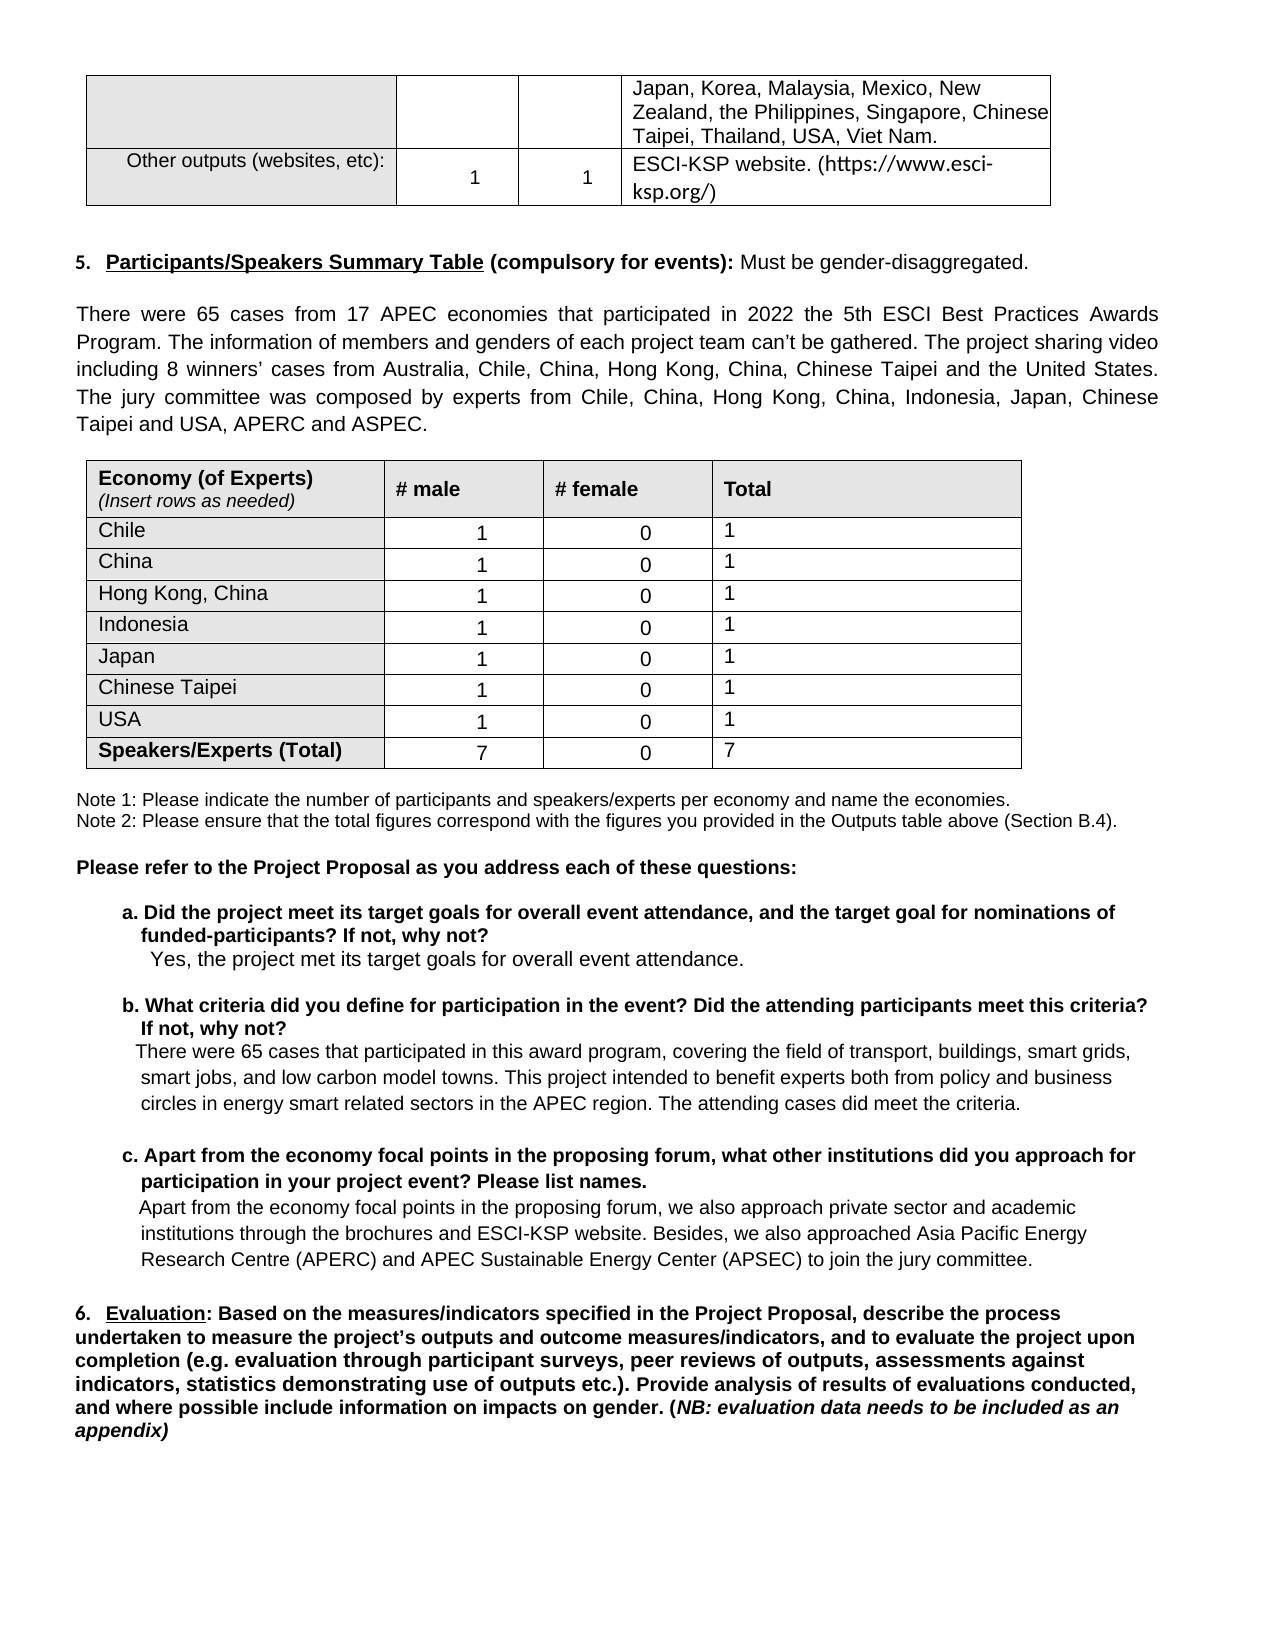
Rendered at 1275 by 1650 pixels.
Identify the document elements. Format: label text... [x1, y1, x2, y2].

table_cell 0 [544, 644, 712, 674]
table_cell Hong Kong, China [87, 581, 384, 611]
table_cell 1 [713, 675, 1021, 705]
table_cell 1 [713, 549, 1021, 579]
table_cell 1 [385, 675, 543, 705]
table_cell [397, 76, 518, 148]
table_header Total [713, 461, 1021, 517]
table_cell 7 [713, 738, 1021, 768]
list Participants/Speakers Summary Table (compulsory for events): Must be gender-disaggregated. [75, 249, 1160, 274]
table_cell 1 [385, 581, 543, 611]
table_cell 1 [385, 644, 543, 674]
table_cell Speakers/Experts (Total) [87, 738, 384, 768]
table_cell 1 [385, 612, 543, 642]
text a. Did the project meet its target goals for overall event attendance, and the target goal for nominations of funded-participants? If not, why not? [122, 901, 1160, 946]
table_cell Japan, Korea, Malaysia, Mexico, New Zealand, the Philippines, Singapore, Chinese Taipei, Thailand, USA, Viet Nam. [622, 76, 1050, 148]
text Please refer to the Project Proposal as you address each of these questions: [76, 856, 1160, 878]
text Note 1: Please indicate the number of participants and speakers/experts per economy and name the economies. [76, 788, 1160, 810]
list Evaluation: Based on the measures/indicators specified in the Project Proposal, describe the process undertaken to measure the project’s outputs and outcome measures/indicators, and to evaluate the project upon completion (e.g. evaluation through participant surveys, peer reviews of outputs, assessments against indicators, statistics demonstrating use of outputs etc.). Provide analysis of results of evaluations conducted, and where possible include information on impacts on gender. (NB: evaluation data needs to be included as an appendix) [75, 1300, 1160, 1442]
table_cell 0 [544, 675, 712, 705]
text Yes, the project met its target goals for overall event attendance. [141, 946, 1160, 970]
table_cell 7 [385, 738, 543, 768]
table_cell Chinese Taipei [87, 675, 384, 705]
table_cell 1 [385, 706, 543, 737]
table_header # male [385, 461, 543, 517]
table_cell Chile [87, 518, 384, 548]
table_cell 1 [385, 549, 543, 579]
table_cell Indonesia [87, 612, 384, 642]
table_cell 0 [544, 706, 712, 737]
table_cell China [87, 549, 384, 579]
text c. Apart from the economy focal points in the proposing forum, what other institutions did you approach for participation in your project event? Please list names. [122, 1144, 1160, 1193]
table_cell [87, 76, 396, 148]
table_cell 0 [544, 612, 712, 642]
table_cell 1 [519, 149, 621, 205]
table_cell 1 [385, 518, 543, 548]
table_cell 1 [713, 518, 1021, 548]
table_cell 1 [713, 612, 1021, 642]
table_cell Japan [87, 644, 384, 674]
table_cell ESCI-KSP website. (https://www.esci-ksp.org/) [622, 149, 1050, 205]
text Note 2: Please ensure that the total figures correspond with the figures you provided in the Outputs table above (Section B.4). [76, 810, 1160, 832]
table_cell 1 [397, 149, 518, 205]
text There were 65 cases that participated in this award program, covering the field of transport, buildings, smart grids, smart jobs, and low carbon model towns. This project intended to benefit experts both from policy and business circles in energy smart related sectors in the APEC region. The attending cases did meet the criteria. [135, 1040, 1160, 1114]
table_cell 1 [713, 644, 1021, 674]
text There were 65 cases from 17 APEC economies that participated in 2022 the 5th ESCI Best Practices Awards Program. The information of members and genders of each project team can’t be gathered. The project sharing video including 8 winners’ cases from Australia, Chile, China, Hong Kong, China, Chinese Taipei and the United States. The jury committee was composed by experts from Chile, China, Hong Kong, China, Indonesia, Japan, Chinese Taipei and USA, APERC and ASPEC. [76, 302, 1160, 436]
table_cell 0 [544, 581, 712, 611]
table_cell [519, 76, 621, 148]
table_cell 0 [544, 738, 712, 768]
table_header Economy (of Experts) (Insert rows as needed) [87, 461, 384, 517]
table_cell 0 [544, 518, 712, 548]
text Apart from the economy focal points in the proposing forum, we also approach private sector and academic institutions through the brochures and ESCI-KSP website. Besides, we also approached Asia Pacific Energy Research Centre (APERC) and APEC Sustainable Energy Center (APSEC) to join the jury committee. [122, 1196, 1160, 1271]
table_cell 1 [713, 706, 1021, 737]
table_cell Other outputs (websites, etc): [87, 149, 396, 205]
text b. What criteria did you define for participation in the event? Did the attending participants meet this criteria? If not, why not? [122, 994, 1160, 1040]
table_cell 1 [713, 581, 1021, 611]
table_header # female [544, 461, 712, 517]
table_cell 0 [544, 549, 712, 579]
table_cell USA [87, 706, 384, 737]
